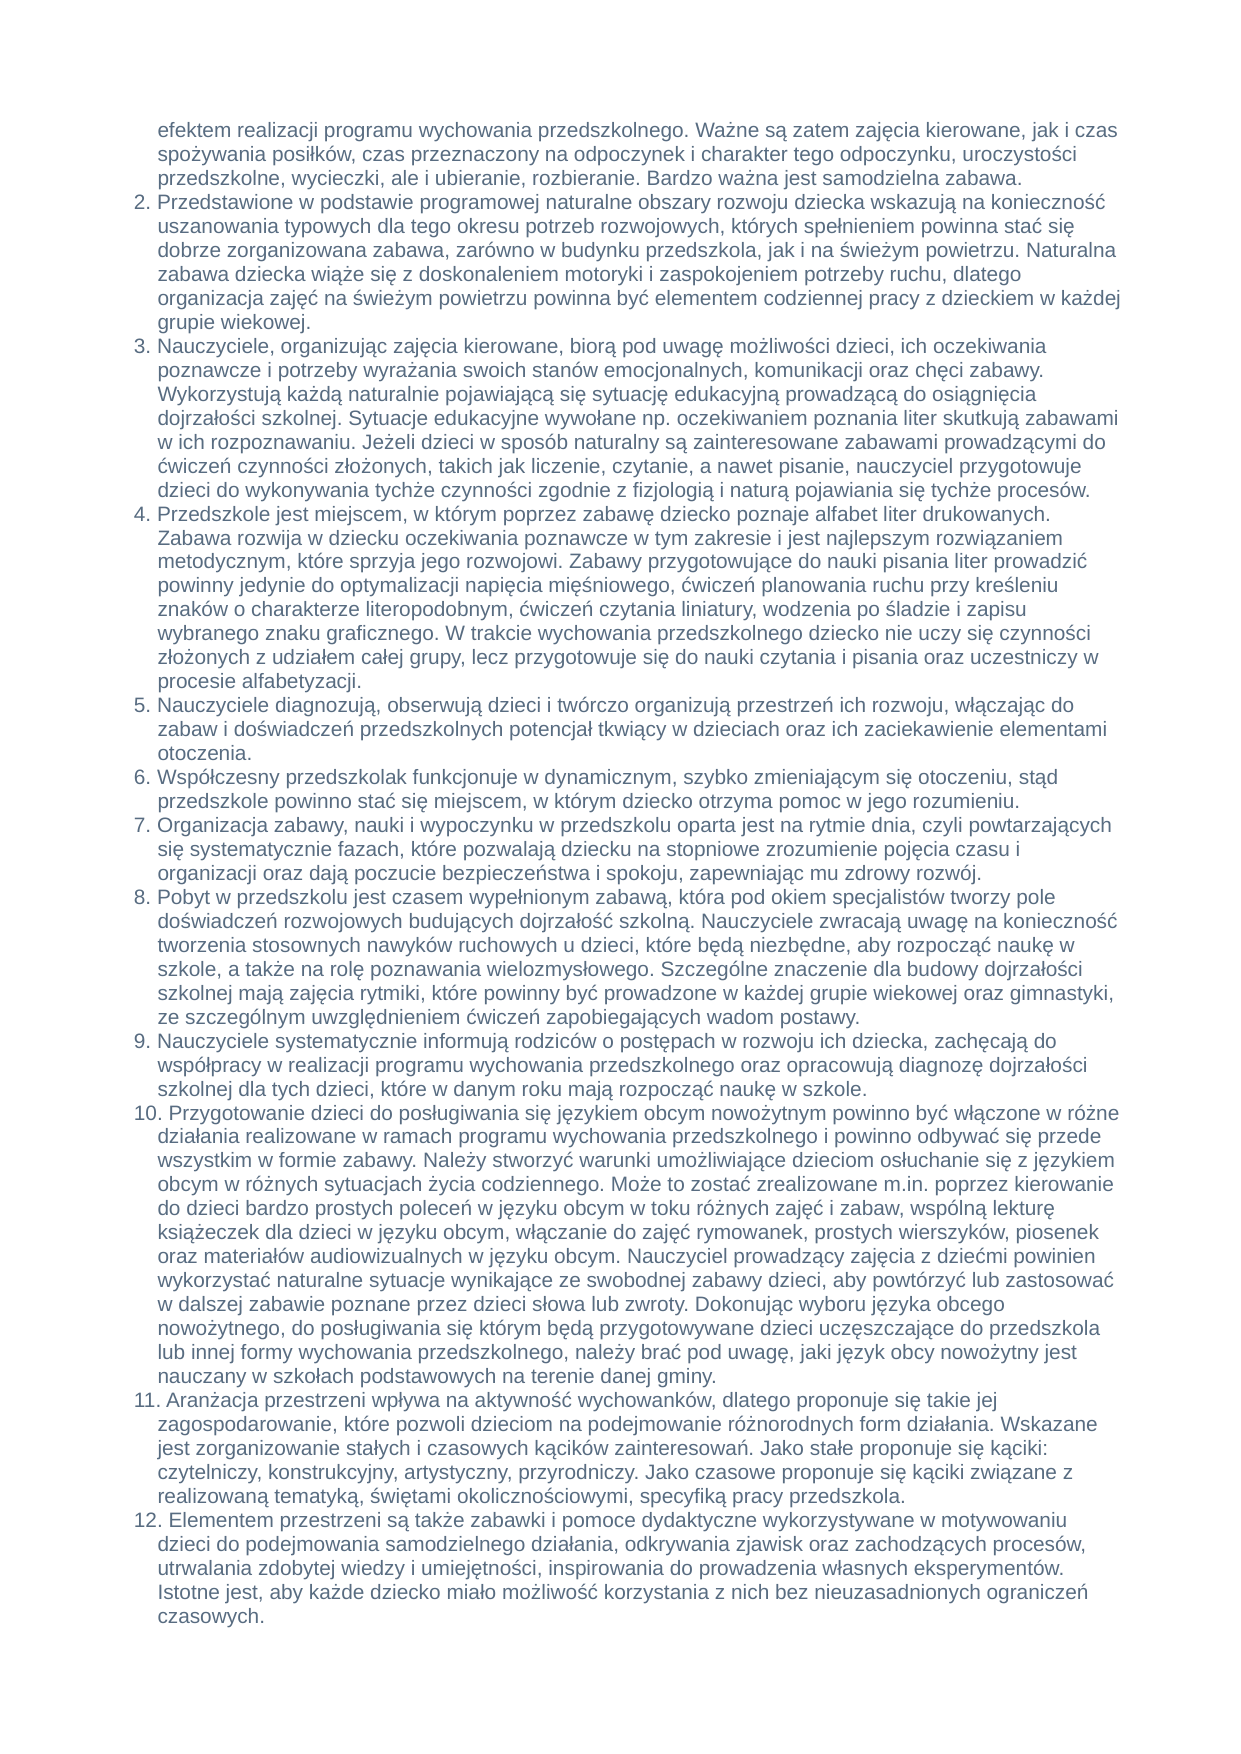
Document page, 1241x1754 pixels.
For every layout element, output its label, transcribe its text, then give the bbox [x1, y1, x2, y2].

text efektem realizacji programu wychowania przedszkolnego. Ważne są zatem zajęcia kierowane, jak i czas spożywania posiłków, czas przeznaczony na odpoczynek i charakter tego odpoczynku, uroczystości przedszkolne, wycieczki, ale i ubieranie, rozbieranie. Bardzo ważna jest samodzielna zabawa. [134, 118, 1122, 190]
text 12. Elementem przestrzeni są także zabawki i pomoce dydaktyczne wykorzystywane w motywowaniu dzieci do podejmowania samodzielnego działania, odkrywania zjawisk oraz zachodzących procesów, utrwalania zdobytej wiedzy i umiejętności, inspirowania do prowadzenia własnych eksperymentów. Istotne jest, aby każde dziecko miało możliwość korzystania z nich bez nieuzasadnionych ograniczeń czasowych. [134, 1508, 1122, 1627]
text 11. Aranżacja przestrzeni wpływa na aktywność wychowanków, dlatego proponuje się takie jej zagospodarowanie, które pozwoli dzieciom na podejmowanie różnorodnych form działania. Wskazane jest zorganizowanie stałych i czasowych kącików zainteresowań. Jako stałe proponuje się kąciki: czytelniczy, konstrukcyjny, artystyczny, przyrodniczy. Jako czasowe proponuje się kąciki związane z realizowaną tematyką, świętami okolicznościowymi, specyfiką pracy przedszkola. [134, 1388, 1122, 1508]
text 4. Przedszkole jest miejscem, w którym poprzez zabawę dziecko poznaje alfabet liter drukowanych. Zabawa rozwija w dziecku oczekiwania poznawcze w tym zakresie i jest najlepszym rozwiązaniem metodycznym, które sprzyja jego rozwojowi. Zabawy przygotowujące do nauki pisania liter prowadzić powinny jedynie do optymalizacji napięcia mięśniowego, ćwiczeń planowania ruchu przy kreśleniu znaków o charakterze literopodobnym, ćwiczeń czytania liniatury, wodzenia po śladzie i zapisu wybranego znaku graficznego. W trakcie wychowania przedszkolnego dziecko nie uczy się czynności złożonych z udziałem całej grupy, lecz przygotowuje się do nauki czytania i pisania oraz uczestniczy w procesie alfabetyzacji. [134, 501, 1122, 693]
text 6. Współczesny przedszkolak funkcjonuje w dynamicznym, szybko zmieniającym się otoczeniu, stąd przedszkole powinno stać się miejscem, w którym dziecko otrzyma pomoc w jego rozumieniu. [134, 765, 1122, 813]
text 10. Przygotowanie dzieci do posługiwania się językiem obcym nowożytnym powinno być włączone w różne działania realizowane w ramach programu wychowania przedszkolnego i powinno odbywać się przede wszystkim w formie zabawy. Należy stworzyć warunki umożliwiające dzieciom osłuchanie się z językiem obcym w różnych sytuacjach życia codziennego. Może to zostać zrealizowane m.in. poprzez kierowanie do dzieci bardzo prostych poleceń w języku obcym w toku różnych zajęć i zabaw, wspólną lekturę książeczek dla dzieci w języku obcym, włączanie do zajęć rymowanek, prostych wierszyków, piosenek oraz materiałów audiowizualnych w języku obcym. Nauczyciel prowadzący zajęcia z dziećmi powinien wykorzystać naturalne sytuacje wynikające ze swobodnej zabawy dzieci, aby powtórzyć lub zastosować w dalszej zabawie poznane przez dzieci słowa lub zwroty. Dokonując wyboru języka obcego nowożytnego, do posługiwania się którym będą przygotowywane dzieci uczęszczające do przedszkola lub innej formy wychowania przedszkolnego, należy brać pod uwagę, jaki język obcy nowożytny jest nauczany w szkołach podstawowych na terenie danej gminy. [134, 1100, 1122, 1388]
text 7. Organizacja zabawy, nauki i wypoczynku w przedszkolu oparta jest na rytmie dnia, czyli powtarzających się systematycznie fazach, które pozwalają dziecku na stopniowe zrozumienie pojęcia czasu i organizacji oraz dają poczucie bezpieczeństwa i spokoju, zapewniając mu zdrowy rozwój. [134, 813, 1122, 885]
text 5. Nauczyciele diagnozują, obserwują dzieci i twórczo organizują przestrzeń ich rozwoju, włączając do zabaw i doświadczeń przedszkolnych potencjał tkwiący w dzieciach oraz ich zaciekawienie elementami otoczenia. [134, 693, 1122, 765]
text 8. Pobyt w przedszkolu jest czasem wypełnionym zabawą, która pod okiem specjalistów tworzy pole doświadczeń rozwojowych budujących dojrzałość szkolną. Nauczyciele zwracają uwagę na konieczność tworzenia stosownych nawyków ruchowych u dzieci, które będą niezbędne, aby rozpocząć naukę w szkole, a także na rolę poznawania wielozmysłowego. Szczególne znaczenie dla budowy dojrzałości szkolnej mają zajęcia rytmiki, które powinny być prowadzone w każdej grupie wiekowej oraz gimnastyki, ze szczególnym uwzględnieniem ćwiczeń zapobiegających wadom postawy. [134, 885, 1122, 1028]
text 2. Przedstawione w podstawie programowej naturalne obszary rozwoju dziecka wskazują na konieczność uszanowania typowych dla tego okresu potrzeb rozwojowych, których spełnieniem powinna stać się dobrze zorganizowana zabawa, zarówno w budynku przedszkola, jak i na świeżym powietrzu. Naturalna zabawa dziecka wiąże się z doskonaleniem motoryki i zaspokojeniem potrzeby ruchu, dlatego organizacja zajęć na świeżym powietrzu powinna być elementem codziennej pracy z dzieckiem w każdej grupie wiekowej. [134, 190, 1122, 334]
text 3. Nauczyciele, organizując zajęcia kierowane, biorą pod uwagę możliwości dzieci, ich oczekiwania poznawcze i potrzeby wyrażania swoich stanów emocjonalnych, komunikacji oraz chęci zabawy. Wykorzystują każdą naturalnie pojawiającą się sytuację edukacyjną prowadzącą do osiągnięcia dojrzałości szkolnej. Sytuacje edukacyjne wywołane np. oczekiwaniem poznania liter skutkują zabawami w ich rozpoznawaniu. Jeżeli dzieci w sposób naturalny są zainteresowane zabawami prowadzącymi do ćwiczeń czynności złożonych, takich jak liczenie, czytanie, a nawet pisanie, nauczyciel przygotowuje dzieci do wykonywania tychże czynności zgodnie z fizjologią i naturą pojawiania się tychże procesów. [134, 334, 1122, 501]
text 9. Nauczyciele systematycznie informują rodziców o postępach w rozwoju ich dziecka, zachęcają do współpracy w realizacji programu wychowania przedszkolnego oraz opracowują diagnozę dojrzałości szkolnej dla tych dzieci, które w danym roku mają rozpocząć naukę w szkole. [134, 1028, 1122, 1100]
